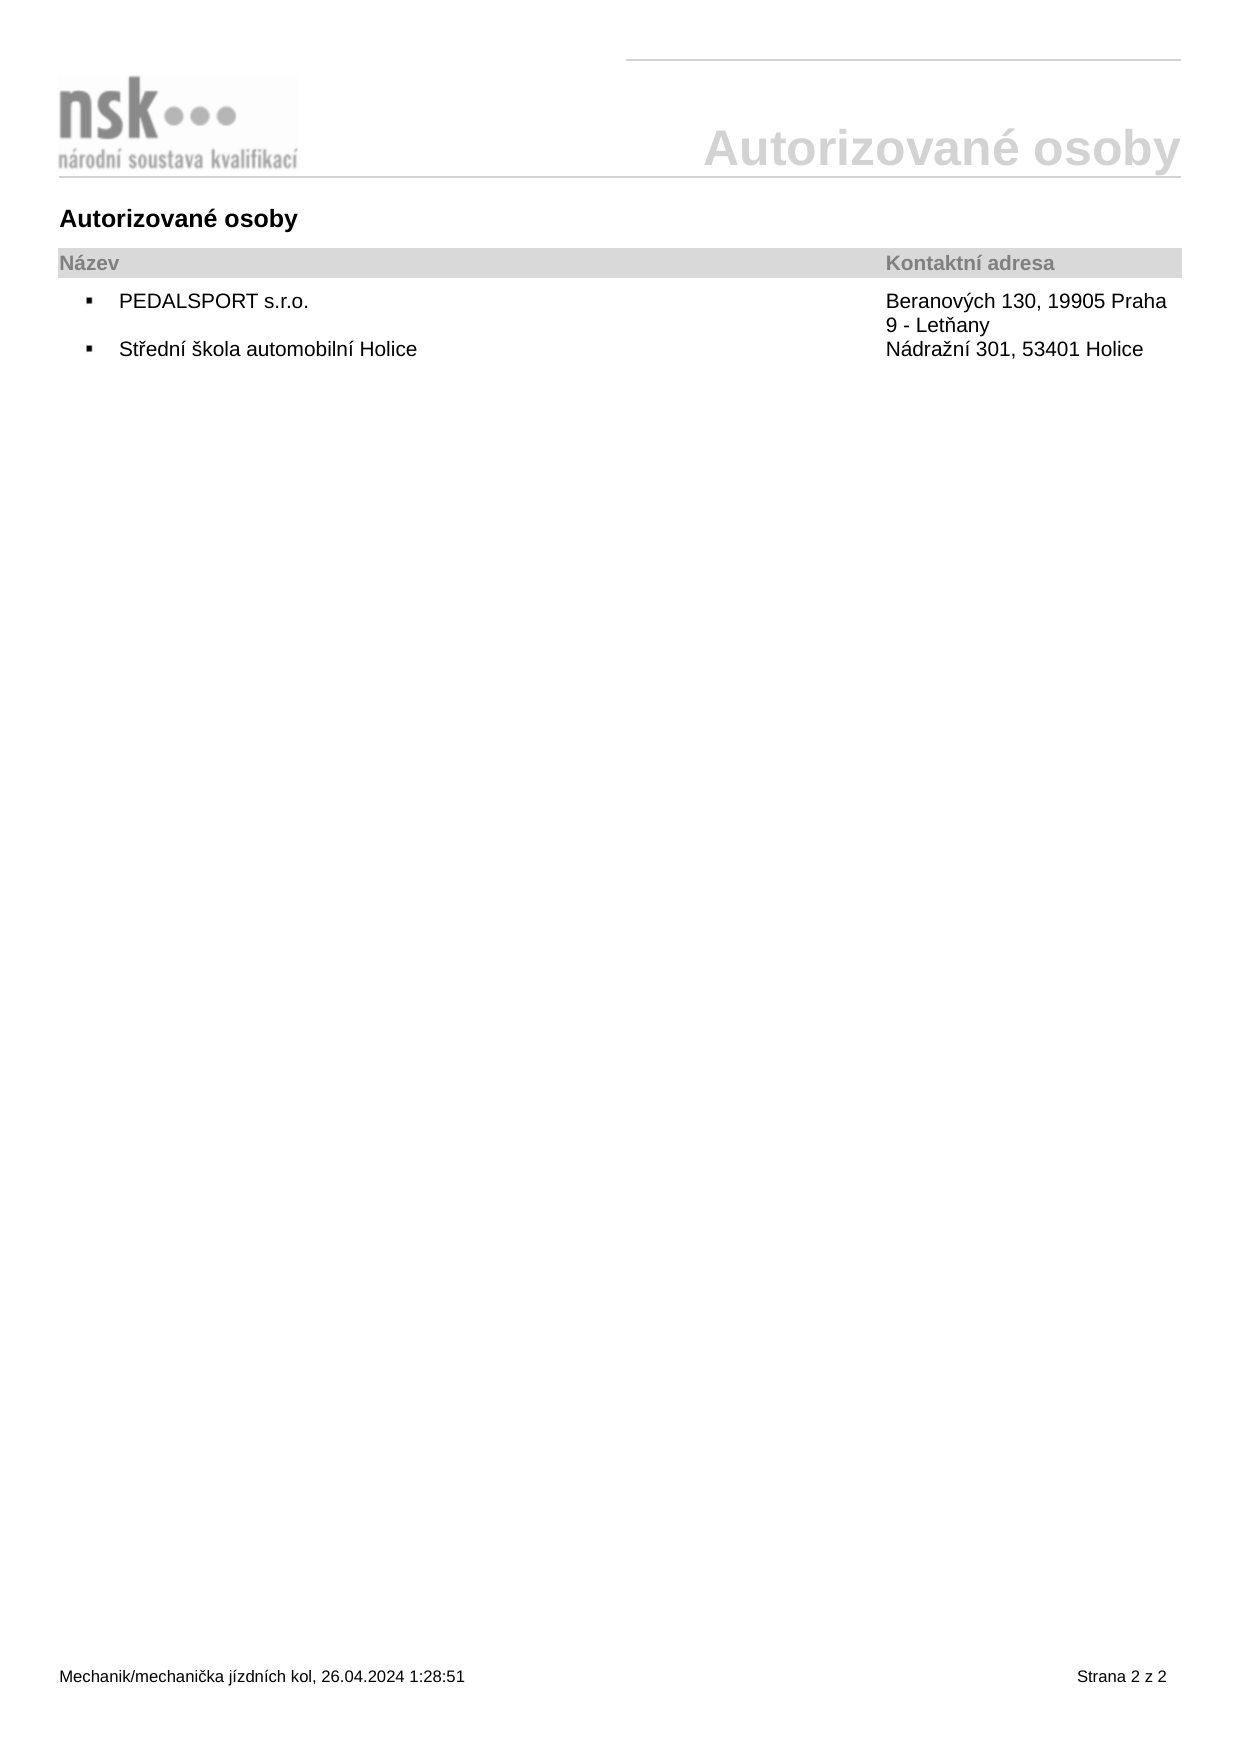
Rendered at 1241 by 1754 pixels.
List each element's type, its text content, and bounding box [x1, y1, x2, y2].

table_cell [618, 1460, 626, 1658]
table_cell [59, 236, 119, 248]
table_cell [481, 1460, 617, 1658]
table_cell [481, 194, 617, 200]
table_cell [618, 662, 626, 962]
table_cell [860, 314, 886, 337]
table_cell [886, 278, 1167, 289]
table_cell [481, 236, 617, 248]
table_cell Střední škola automobilní Holice [119, 337, 886, 362]
table_cell [626, 236, 860, 248]
table_cell [1167, 1658, 1181, 1694]
table_cell [860, 278, 886, 289]
table_cell [618, 962, 626, 1262]
table_cell [481, 662, 617, 962]
table_cell [481, 278, 617, 289]
table_cell [618, 314, 626, 337]
table_cell [886, 962, 1167, 1262]
table_cell [626, 1460, 860, 1658]
table_cell [1167, 362, 1181, 662]
table_cell [626, 194, 860, 200]
table_cell [860, 236, 886, 248]
table_cell [481, 362, 617, 662]
table_cell [59, 171, 119, 176]
picture [57, 59, 619, 171]
table_cell [626, 362, 860, 662]
table_cell [119, 278, 481, 289]
table_cell [886, 362, 1167, 662]
table_cell [1167, 194, 1181, 200]
table_cell [1167, 662, 1181, 962]
table_cell [119, 314, 481, 337]
table_cell [59, 1460, 119, 1658]
table_cell [119, 1262, 481, 1460]
table_cell [886, 662, 1167, 962]
table_cell [1167, 236, 1181, 248]
table_cell [119, 1460, 481, 1658]
table_cell Beranových 130, 19905 Praha 9 - Letňany [886, 289, 1181, 337]
table_cell [626, 314, 860, 337]
table_cell [59, 194, 119, 200]
table_cell [860, 962, 886, 1262]
table_cell [59, 362, 119, 662]
table_cell [119, 171, 481, 176]
table_cell [860, 662, 886, 962]
table_cell Autorizované osoby [59, 200, 1181, 236]
table_cell Nádražní 301, 53401 Holice [886, 337, 1181, 362]
table_cell [626, 278, 860, 289]
table_cell [119, 362, 481, 662]
table_cell [59, 178, 1181, 194]
picture [59, 336, 119, 361]
table_cell [119, 662, 481, 962]
table_cell Název [60, 250, 885, 277]
table_cell [886, 236, 1167, 248]
table_cell [619, 59, 626, 170]
table_cell [481, 1262, 617, 1460]
table_cell [119, 236, 481, 248]
table_cell PEDALSPORT s.r.o. [119, 289, 886, 314]
table_cell [59, 662, 119, 962]
table_cell [481, 171, 617, 176]
table_cell [860, 1460, 886, 1658]
table_cell Kontaktní adresa [886, 250, 1180, 277]
table_cell Strana 2 z 2 [860, 1658, 1167, 1694]
table_cell [1167, 278, 1181, 289]
table_cell [860, 194, 886, 200]
table_cell [618, 236, 626, 248]
table_cell [59, 1262, 119, 1460]
picture [59, 288, 119, 313]
table_cell [59, 962, 119, 1262]
table_cell [119, 194, 481, 200]
table_cell [618, 170, 626, 176]
table_cell [59, 314, 119, 336]
table_cell [1167, 962, 1181, 1262]
table_cell [119, 962, 481, 1262]
table_cell [1167, 1460, 1181, 1658]
table_cell [626, 1262, 860, 1460]
table_cell [860, 362, 886, 662]
table_cell [481, 314, 617, 337]
table_cell [886, 1262, 1167, 1460]
table_cell Autorizované osoby [626, 61, 1181, 176]
table_cell [618, 278, 626, 289]
table_cell [618, 194, 626, 200]
table_cell [626, 962, 860, 1262]
table_cell [626, 662, 860, 962]
table_cell [618, 362, 626, 662]
table_cell [886, 194, 1167, 200]
table_cell [860, 1262, 886, 1460]
table_cell [886, 1460, 1167, 1658]
table_cell [618, 1262, 626, 1460]
table_cell [481, 962, 617, 1262]
table_cell [59, 278, 119, 288]
table_cell [1167, 1262, 1181, 1460]
table_cell Mechanik/mechanička jízdních kol, 26.04.2024 1:28:51 [59, 1658, 860, 1694]
